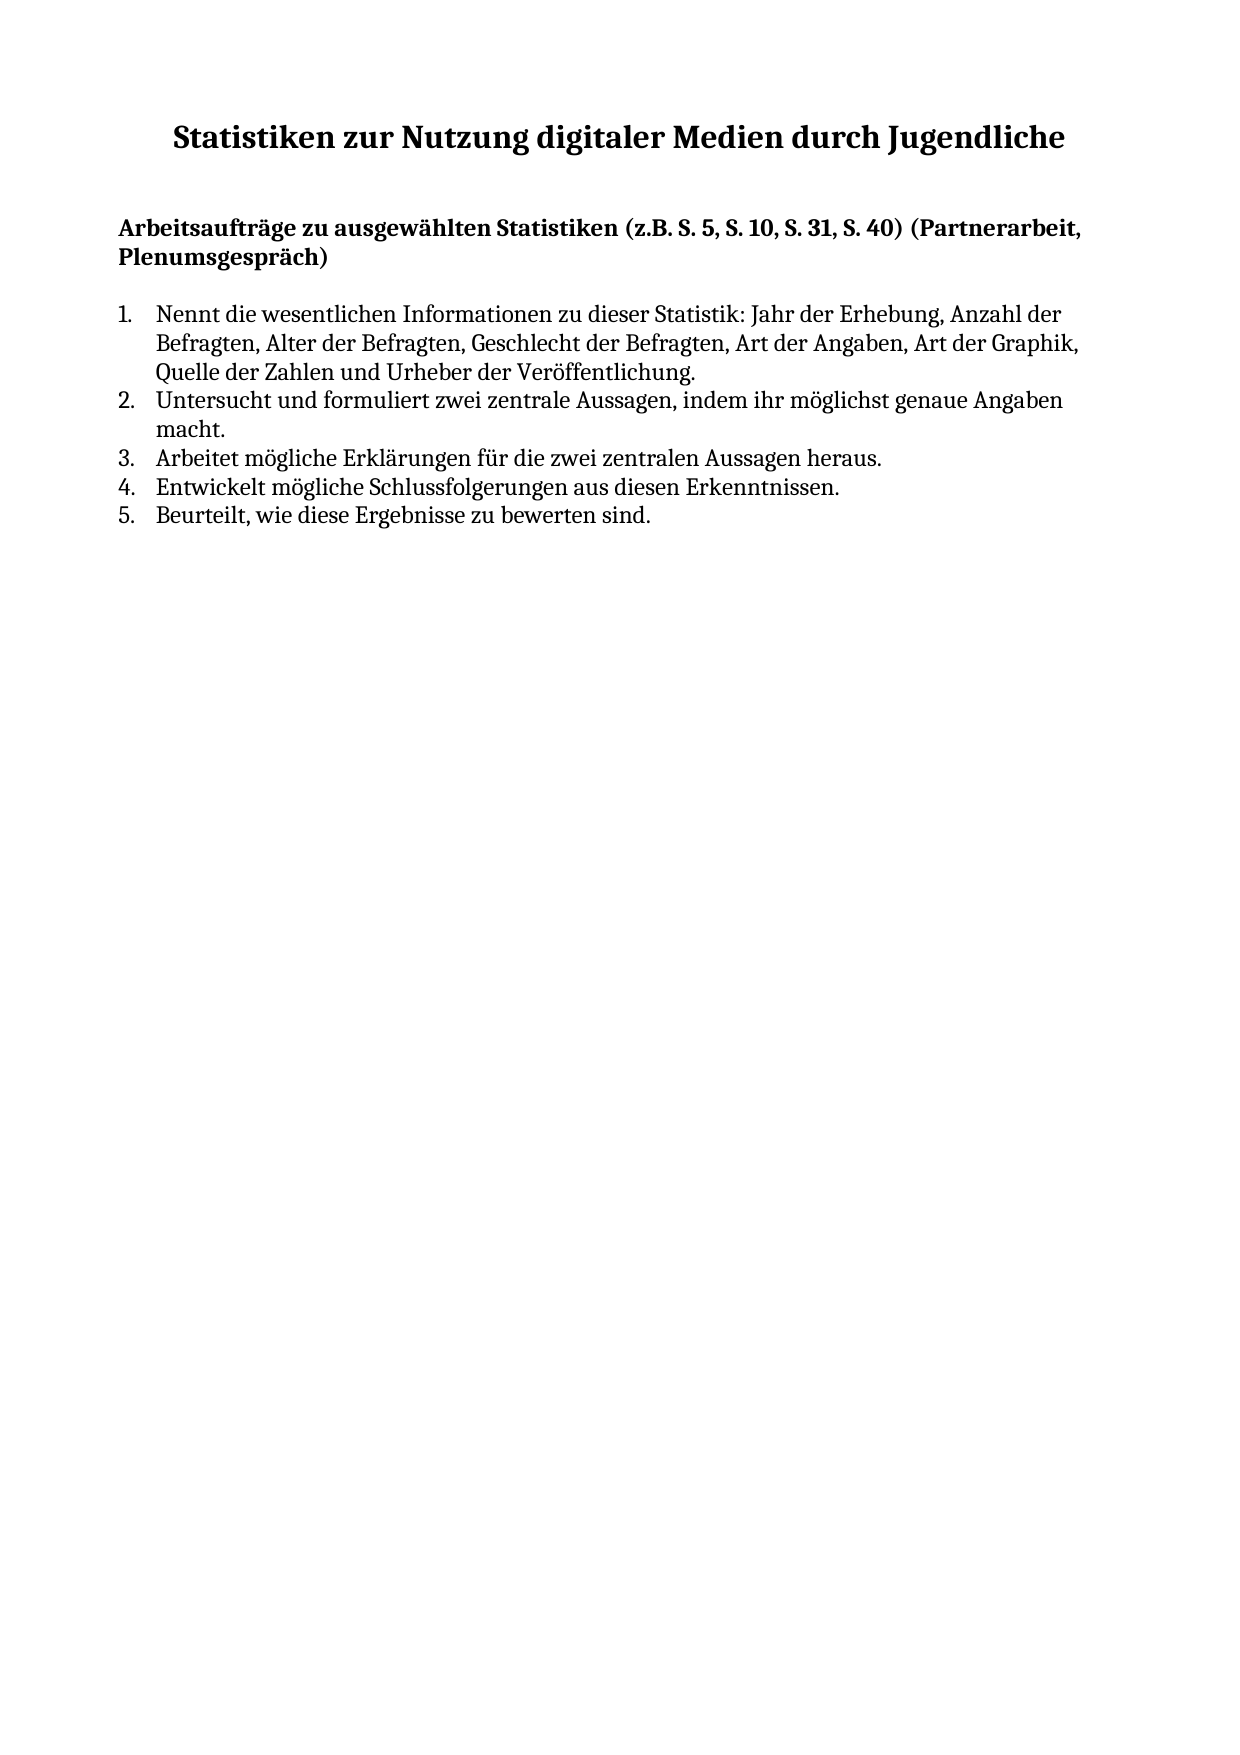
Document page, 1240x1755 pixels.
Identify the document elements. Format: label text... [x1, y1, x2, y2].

list Nennt die wesentlichen Informationen zu dieser Statistik: Jahr der Erhebung, Anzahl der Befragten, Alter der Befragten, Geschlecht der Befragten, Art der Angaben, Art der Graphik, Quelle der Zahlen und Urheber der Veröffentlichung. [118, 300, 1121, 386]
text Arbeitsaufträge zu ausgewählten Statistiken (z.B. S. 5, S. 10, S. 31, S. 40) (Partnerarbeit, Plenumsgespräch) [118, 214, 1121, 271]
text Statistiken zur Nutzung digitaler Medien durch Jugendliche [118, 118, 1121, 156]
list Entwickelt mögliche Schlussfolgerungen aus diesen Erkenntnissen. [118, 473, 1121, 501]
list Untersucht und formuliert zwei zentrale Aussagen, indem ihr möglichst genaue Angaben macht. [118, 386, 1121, 444]
list Beurteilt, wie diese Ergebnisse zu bewerten sind. [118, 501, 1121, 530]
list Arbeitet mögliche Erklärungen für die zwei zentralen Aussagen heraus. [118, 444, 1121, 473]
